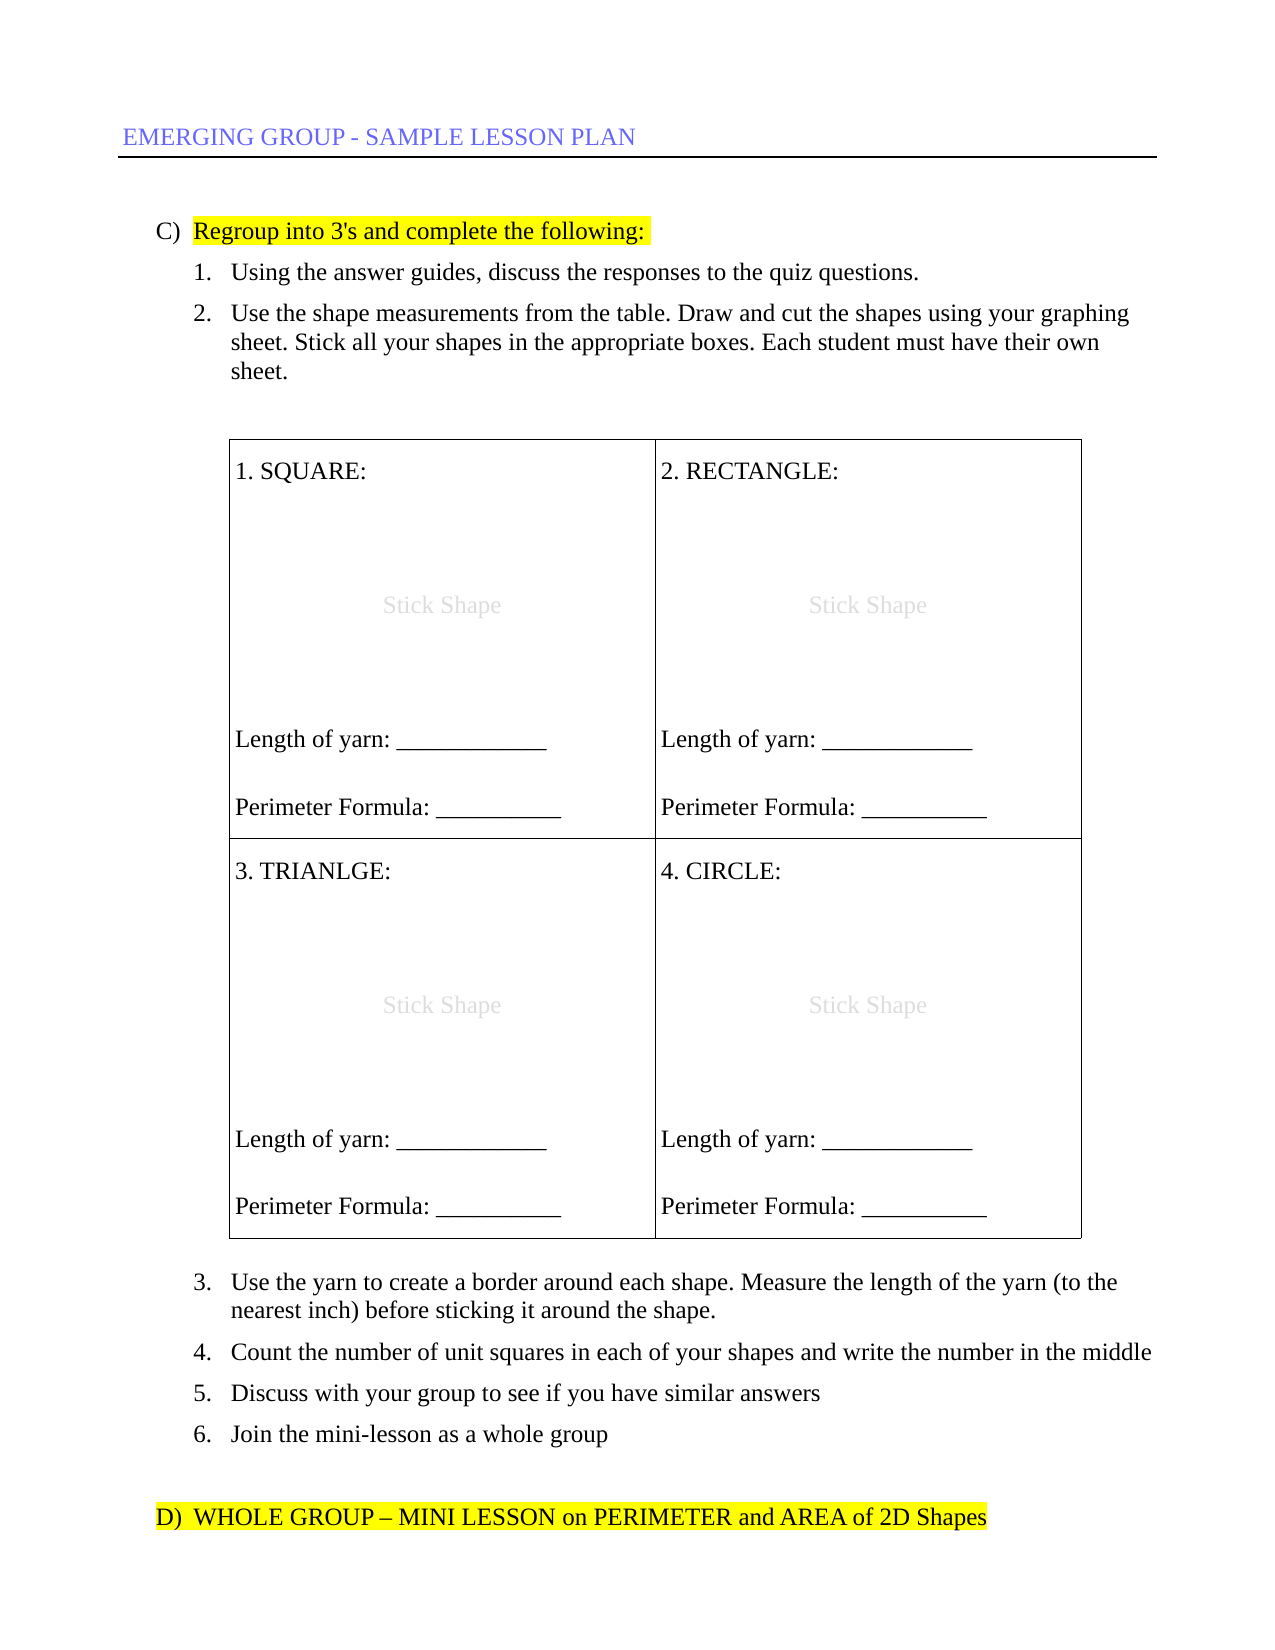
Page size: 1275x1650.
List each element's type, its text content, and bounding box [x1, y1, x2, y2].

list Use the yarn to create a border around each shape. Measure the length of the yarn (to the nearest inch) before sticking it around the shape. [193, 1267, 1157, 1324]
list Use the shape measurements from the table. Draw and cut the shapes using your graphing sheet. Stick all your shapes in the appropriate boxes. Each student must have their own sheet. [193, 298, 1157, 385]
list Count the number of unit squares in each of your shapes and write the number in the middle [193, 1337, 1157, 1365]
list Using the answer guides, discuss the responses to the quiz questions. [193, 257, 1157, 286]
list Join the mini-lesson as a whole group [193, 1419, 1157, 1448]
table_cell 3. TRIANLGE: Stick Shape Length of yarn: ____________ Perimeter Formula: __________ [230, 839, 655, 1238]
list Regroup into 3's and complete the following: [156, 216, 1157, 245]
table_header 2. RECTANGLE: Stick Shape Length of yarn: ____________ Perimeter Formula: __________ [656, 440, 1081, 838]
table_header 1. SQUARE: Stick Shape Length of yarn: ____________ Perimeter Formula: __________ [230, 440, 655, 838]
list WHOLE GROUP – MINI LESSON on PERIMETER and AREA of 2D Shapes [156, 1502, 1157, 1530]
list Discuss with your group to see if you have similar answers [193, 1378, 1157, 1407]
table_cell 4. CIRCLE: Stick Shape Length of yarn: ____________ Perimeter Formula: __________ [656, 839, 1081, 1238]
